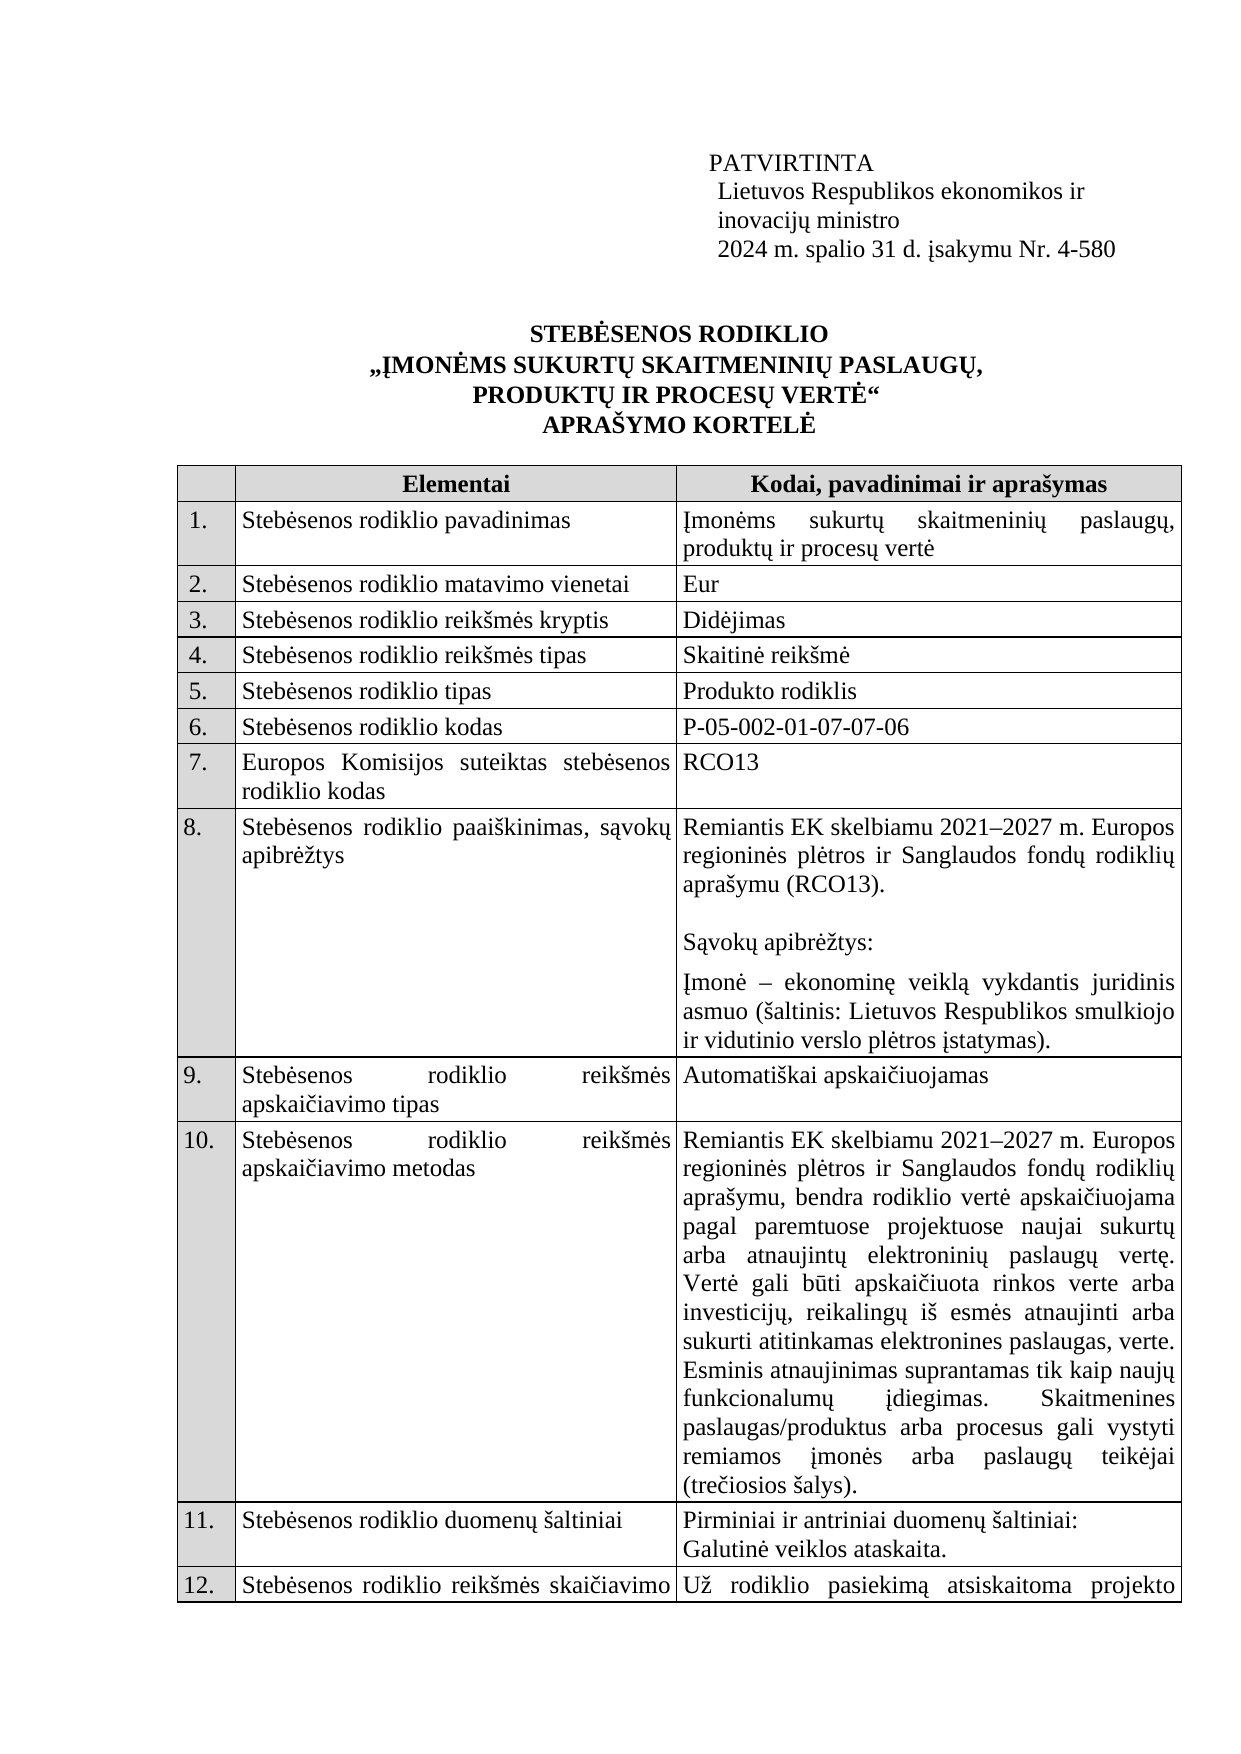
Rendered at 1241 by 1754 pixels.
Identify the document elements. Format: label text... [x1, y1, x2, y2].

table_cell 1. [178, 502, 235, 565]
subtitle produktų ir procesų vertė“ [177, 380, 1181, 409]
table_cell Stebėsenos rodiklio reikšmės tipas [236, 638, 676, 672]
table_cell Didėjimas [677, 602, 1181, 636]
table_cell 4. [178, 638, 235, 672]
table_cell Stebėsenos rodiklio duomenų šaltiniai [236, 1503, 676, 1566]
table_cell Remiantis EK skelbiamu 2021–2027 m. Europos regioninės plėtros ir Sanglaudos fondų rodiklių aprašymu, bendra rodiklio vertė apskaičiuojama pagal paremtuose projektuose naujai sukurtų arba atnaujintų elektroninių paslaugų vertę. Vertė gali būti apskaičiuota rinkos verte arba investicijų, reikalingų iš esmės atnaujinti arba sukurti atitinkamas elektronines paslaugas, verte. Esminis atnaujinimas suprantamas tik kaip naujų funkcionalumų įdiegimas. Skaitmenines paslaugas/produktus arba procesus gali vystyti remiamos įmonės arba paslaugų teikėjai (trečiosios šalys). [677, 1122, 1181, 1501]
table_header [178, 466, 235, 501]
table_cell 12. [178, 1567, 235, 1601]
table_cell Stebėsenos rodiklio reikšmės apskaičiavimo tipas [236, 1058, 676, 1121]
subtitle Stebėsenos rodiklio [177, 319, 1181, 348]
text PATVIRTINTA [177, 148, 1181, 176]
table_cell 11. [178, 1503, 235, 1566]
table_cell Stebėsenos rodiklio matavimo vienetai [236, 566, 676, 601]
table_cell Produkto rodiklis [677, 673, 1181, 708]
table_cell 7. [178, 744, 235, 808]
table_header Kodai, pavadinimai ir aprašymas [677, 466, 1181, 501]
text Lietuvos Respublikos ekonomikos ir inovacijų ministro [717, 176, 1181, 234]
subtitle aprašymo kortelė [177, 411, 1181, 439]
text 2024 m. spalio 31 d. įsakymu Nr. 4-580 [650, 234, 1181, 263]
table_cell 9. [178, 1058, 235, 1121]
table_cell 2. [178, 566, 235, 601]
table_cell 8. [178, 809, 235, 1056]
table_cell Automatiškai apskaičiuojamas [677, 1058, 1181, 1121]
table_cell RCO13 [677, 744, 1181, 808]
table_cell P-05-002-01-07-07-06 [677, 709, 1181, 743]
table_cell Stebėsenos rodiklio pavadinimas [236, 502, 676, 565]
table_cell 5. [178, 673, 235, 708]
table_cell 10. [178, 1122, 235, 1501]
table_cell Stebėsenos rodiklio reikšmės skaičiavimo [236, 1567, 676, 1601]
table_cell Skaitinė reikšmė [677, 638, 1181, 672]
table_cell Remiantis EK skelbiamu 2021–2027 m. Europos regioninės plėtros ir Sanglaudos fondų rodiklių aprašymu (RCO13). Sąvokų apibrėžtys: Įmonė – ekonominę veiklą vykdantis juridinis asmuo (šaltinis: Lietuvos Respublikos smulkiojo ir vidutinio verslo plėtros įstatymas). [677, 809, 1181, 1056]
subtitle „Įmonėms sukurtų skaitmeninių paslaugų, [177, 350, 1181, 378]
table_cell Stebėsenos rodiklio reikšmės kryptis [236, 602, 676, 636]
table_cell Stebėsenos rodiklio tipas [236, 673, 676, 708]
table_header Elementai [236, 466, 676, 501]
table_cell Stebėsenos rodiklio paaiškinimas, sąvokų apibrėžtys [236, 809, 676, 1056]
table_cell Pirminiai ir antriniai duomenų šaltiniai: Galutinė veiklos ataskaita. [677, 1503, 1181, 1566]
table_cell Už rodiklio pasiekimą atsiskaitoma projekto [677, 1567, 1181, 1601]
table_cell Europos Komisijos suteiktas stebėsenos rodiklio kodas [236, 744, 676, 808]
table_cell 6. [178, 709, 235, 743]
table_cell Įmonėms sukurtų skaitmeninių paslaugų, produktų ir procesų vertė [677, 502, 1181, 565]
table_cell 3. [178, 602, 235, 636]
table_cell Stebėsenos rodiklio reikšmės apskaičiavimo metodas [236, 1122, 676, 1501]
table_cell Stebėsenos rodiklio kodas [236, 709, 676, 743]
table_cell Eur [677, 566, 1181, 601]
